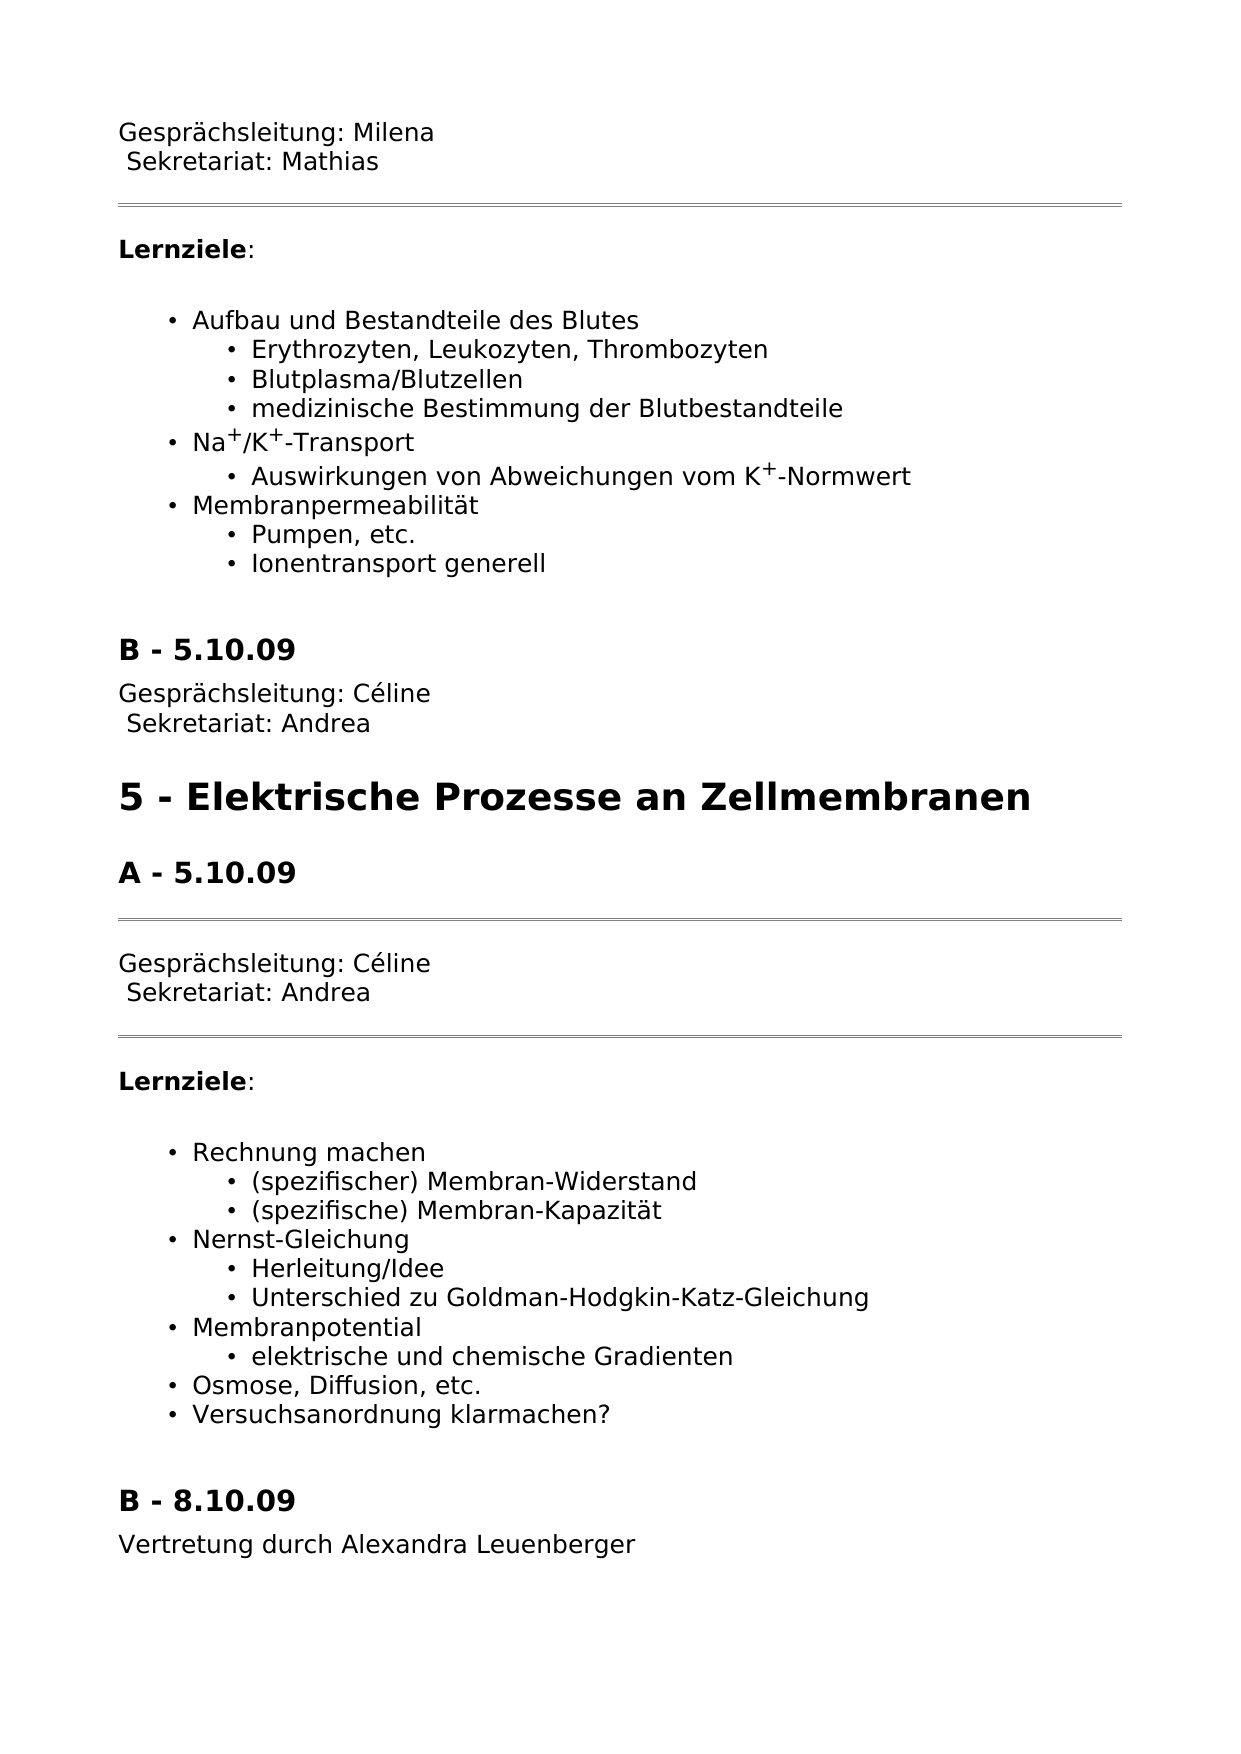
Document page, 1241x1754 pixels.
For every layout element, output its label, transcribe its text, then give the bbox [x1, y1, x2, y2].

list Auswirkungen von Abweichungen vom K+-Normwert [236, 457, 1122, 491]
list Membranpotential [177, 1313, 1122, 1342]
list Herleitung/Idee [236, 1254, 1122, 1284]
list elektrische und chemische Gradienten [236, 1342, 1122, 1371]
list Erythrozyten, Leukozyten, Thrombozyten [236, 336, 1122, 365]
list Rechnung machen [177, 1138, 1122, 1167]
list Nernst-Gleichung [177, 1225, 1122, 1254]
subtitle B - 5.10.09 [118, 633, 1122, 667]
subtitle 5 - Elektrische Prozesse an Zellmembranen [118, 776, 1122, 819]
list (spezifische) Membran-Kapazität [236, 1196, 1122, 1225]
list Versuchsanordnung klarmachen? [177, 1400, 1122, 1429]
subtitle A - 5.10.09 [118, 857, 1122, 891]
list Na+/K+-Transport [177, 423, 1122, 457]
text Vertretung durch Alexandra Leuenberger [118, 1530, 1122, 1559]
text Gesprächsleitung: Céline Sekretariat: Andrea [118, 680, 1122, 738]
list medizinische Bestimmung der Blutbestandteile [236, 394, 1122, 423]
text Gesprächsleitung: Milena Sekretariat: Mathias [118, 118, 1122, 176]
list Osmose, Diffusion, etc. [177, 1371, 1122, 1400]
text Gesprächsleitung: Céline Sekretariat: Andrea [118, 949, 1122, 1008]
text Lernziele: [118, 235, 1122, 264]
list Pumpen, etc. [236, 520, 1122, 549]
list (spezifischer) Membran-Widerstand [236, 1167, 1122, 1196]
list Blutplasma/Blutzellen [236, 365, 1122, 394]
text Lernziele: [118, 1067, 1122, 1096]
list Membranpermeabilität [177, 491, 1122, 520]
list Aufbau und Bestandteile des Blutes [177, 306, 1122, 336]
list Unterschied zu Goldman-Hodgkin-Katz-Gleichung [236, 1284, 1122, 1313]
list Ionentransport generell [236, 549, 1122, 579]
subtitle B - 8.10.09 [118, 1484, 1122, 1518]
